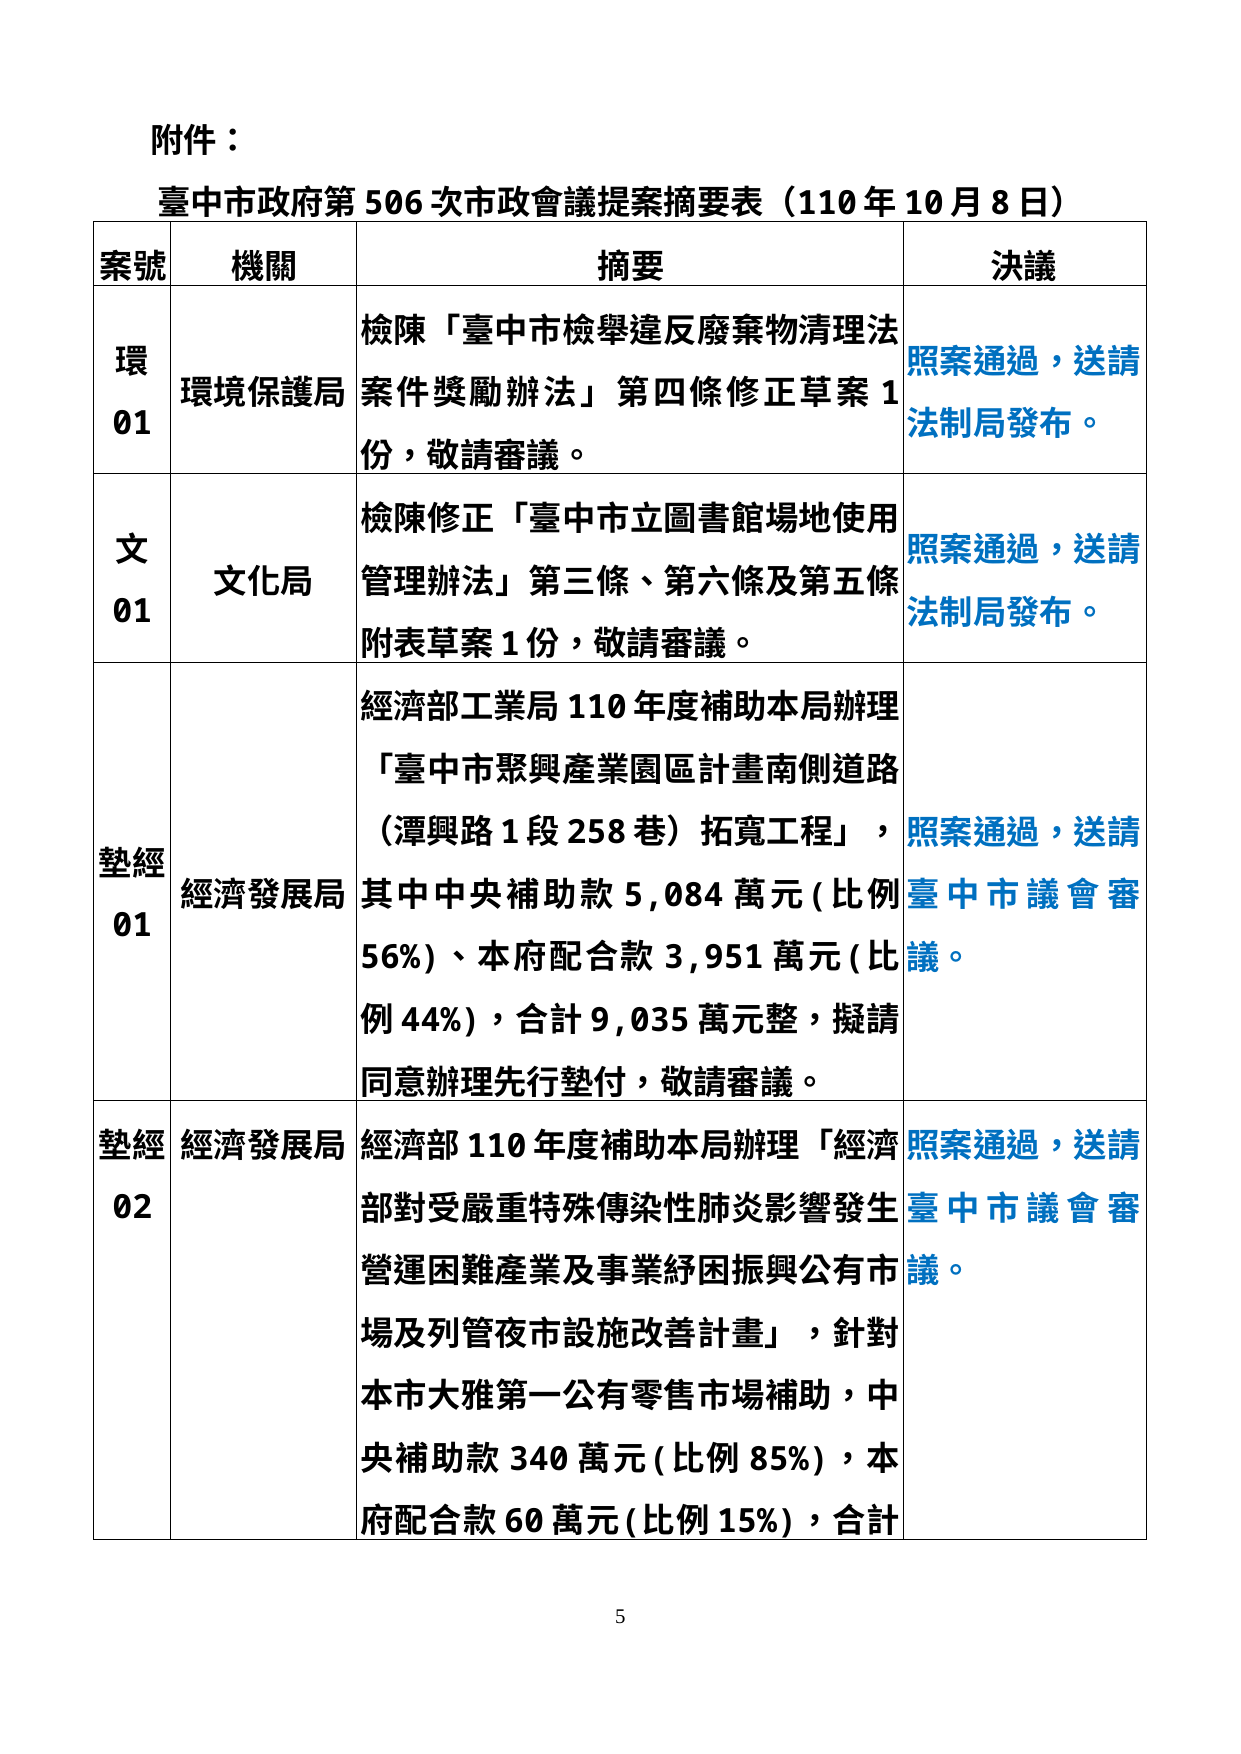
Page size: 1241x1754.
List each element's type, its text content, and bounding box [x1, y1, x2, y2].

table_cell 經濟發展局 [171, 1101, 356, 1539]
table_header 摘要 [357, 222, 903, 285]
table_cell 墊經02 [94, 1101, 170, 1539]
table_cell 檢陳修正「臺中市立圖書館場地使用管理辦法」第三條、第六條及第五條附表草案1份，敬請審議。 [357, 474, 903, 662]
table_cell 墊經01 [94, 663, 170, 1100]
table_header 案號 [94, 222, 170, 285]
table_cell 環境保護局 [171, 286, 356, 473]
table_cell 文01 [94, 474, 170, 662]
table_cell 經濟部110年度補助本局辦理「經濟部對受嚴重特殊傳染性肺炎影響發生營運困難產業及事業紓困振興公有市場及列管夜市設施改善計畫」，針對本市大雅第一公有零售市場補助，中央補助款340萬元(比例85%)，本府配合款60萬元(比例15%)，合計 [357, 1101, 903, 1539]
table_cell 照案通過，送請臺中市議會審議。 [904, 1101, 1146, 1539]
table_cell 照案通過，送請法制局發布。 [904, 474, 1146, 662]
table_cell 環01 [94, 286, 170, 473]
table_cell 經濟部工業局110年度補助本局辦理「臺中市聚興產業園區計畫南側道路（潭興路1段258巷）拓寬工程」，其中中央補助款5,084萬元(比例56%)、本府配合款3,951萬元(比例44%)，合計9,035萬元整，擬請同意辦理先行墊付，敬請審議。 [357, 663, 903, 1100]
table_cell 經濟發展局 [171, 663, 356, 1100]
table_header 機關 [171, 222, 356, 285]
table_cell 文化局 [171, 474, 356, 662]
text 臺中市政府第506次市政會議提案摘要表（110年10月8日） [150, 159, 1090, 221]
text 附件： [150, 96, 1090, 159]
table_header 決議 [904, 222, 1146, 285]
table_cell 檢陳「臺中市檢舉違反廢棄物清理法案件獎勵辦法」第四條修正草案1份，敬請審議。 [357, 286, 903, 473]
table_cell 照案通過，送請臺中市議會審議。 [904, 663, 1146, 1100]
table_cell 照案通過，送請法制局發布。 [904, 286, 1146, 473]
